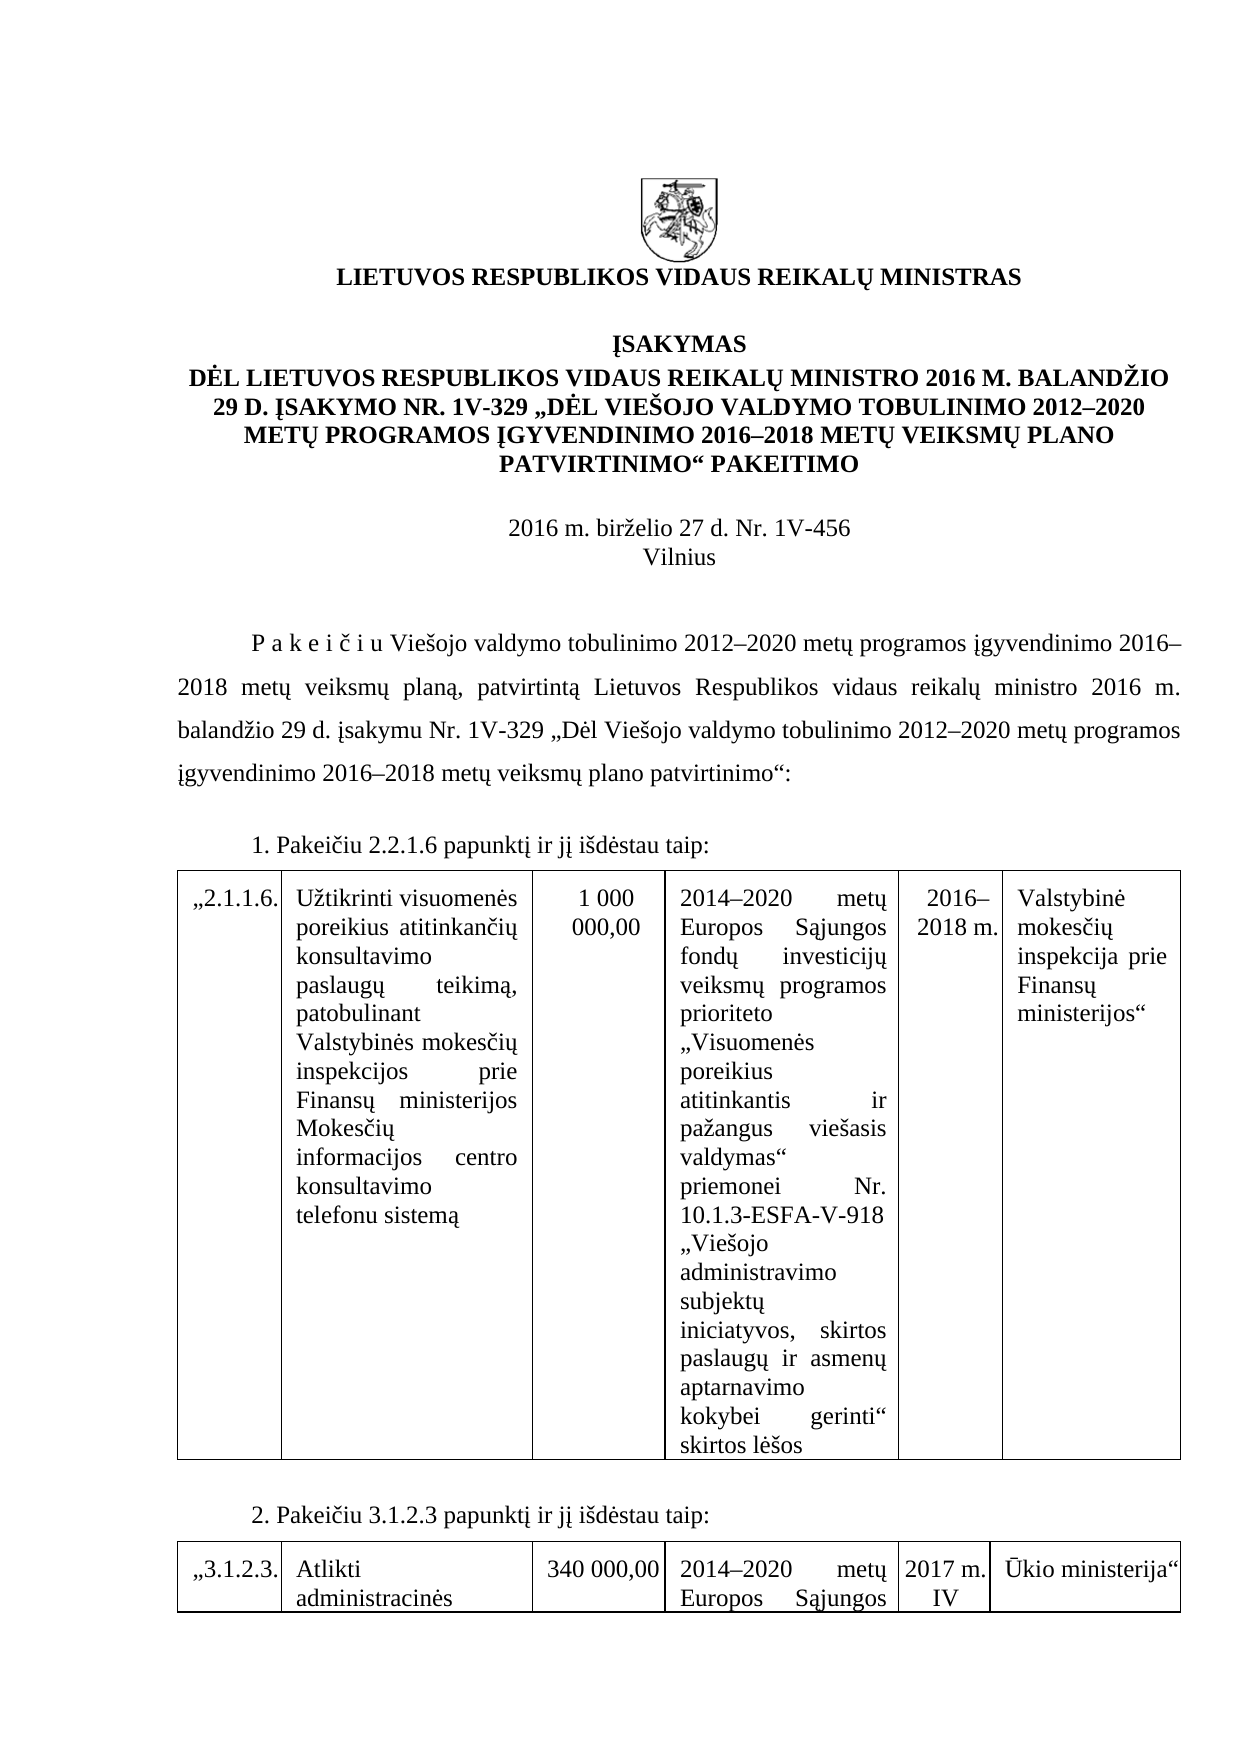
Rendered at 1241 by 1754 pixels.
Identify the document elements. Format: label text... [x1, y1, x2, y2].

text DĖL Lietuvos Respublikos vidaus reikalų ministro 2016 m. balandžio 29 d. įsakymo nr. 1v-329 „dėl viešojo valdymo tobulinimo 2012–2020 metų programos ĮGYVENDINIMO 2016–2018 METŲ veiksmų PLANO PATVIRTINIMO“ pakeitimo [177, 363, 1181, 478]
table_header „2.1.1.6. [178, 871, 281, 1458]
table_header 2017 m. IV [899, 1542, 989, 1611]
table_header Ūkio ministerija“ [991, 1542, 1180, 1611]
text P a k e i č i u Viešojo valdymo tobulinimo 2012–2020 metų programos įgyvendinimo 2016–2018 metų veiksmų planą, patvirtintą Lietuvos Respublikos vidaus reikalų ministro 2016 m. balandžio 29 d. įsakymu Nr. 1V-329 „Dėl Viešojo valdymo tobulinimo 2012–2020 metų programos įgyvendinimo 2016–2018 metų veiksmų plano patvirtinimo“: [177, 628, 1181, 787]
table_header 2014–2020 metų Europos Sąjungos [666, 1542, 898, 1611]
table_header 1 000 000,00 [533, 871, 664, 1458]
table_header Valstybinė mokesčių inspekcija prie Finansų ministerijos“ [1003, 871, 1180, 1458]
table_header 340 000,00 [533, 1542, 664, 1611]
table_header Užtikrinti visuomenės poreikius atitinkančių konsultavimo paslaugų teikimą, patobulinant Valstybinės mokesčių inspekcijos prie Finansų ministerijos Mokesčių informacijos centro konsultavimo telefonu sistemą [282, 871, 532, 1458]
table_header „3.1.2.3. [178, 1542, 281, 1611]
text 2016 m. birželio 27 d. Nr. 1V-456 [177, 513, 1181, 542]
table_header Atlikti administracinės [282, 1542, 532, 1611]
text 1. Pakeičiu 2.2.1.6 papunktį ir jį išdėstau taip: [177, 830, 1181, 858]
table_header 2016–2018 m. [899, 871, 1002, 1458]
text Vilnius [177, 542, 1181, 571]
text LIETUVOS RESPUBLIKOS VIDAUS REIKALŲ MINISTRAS [177, 262, 1181, 291]
table_header 2014–2020 metų Europos Sąjungos fondų investicijų veiksmų programos prioriteto „Visuomenės poreikius atitinkantis ir pažangus viešasis valdymas“ priemonei Nr. 10.1.3-ESFA-V-918 „Viešojo administravimo subjektų iniciatyvos, skirtos paslaugų ir asmenų aptarnavimo kokybei gerinti“ skirtos lėšos [666, 871, 898, 1458]
text 2. Pakeičiu 3.1.2.3 papunktį ir jį išdėstau taip: [177, 1500, 1181, 1529]
text ĮSAKYMAS [177, 329, 1181, 358]
